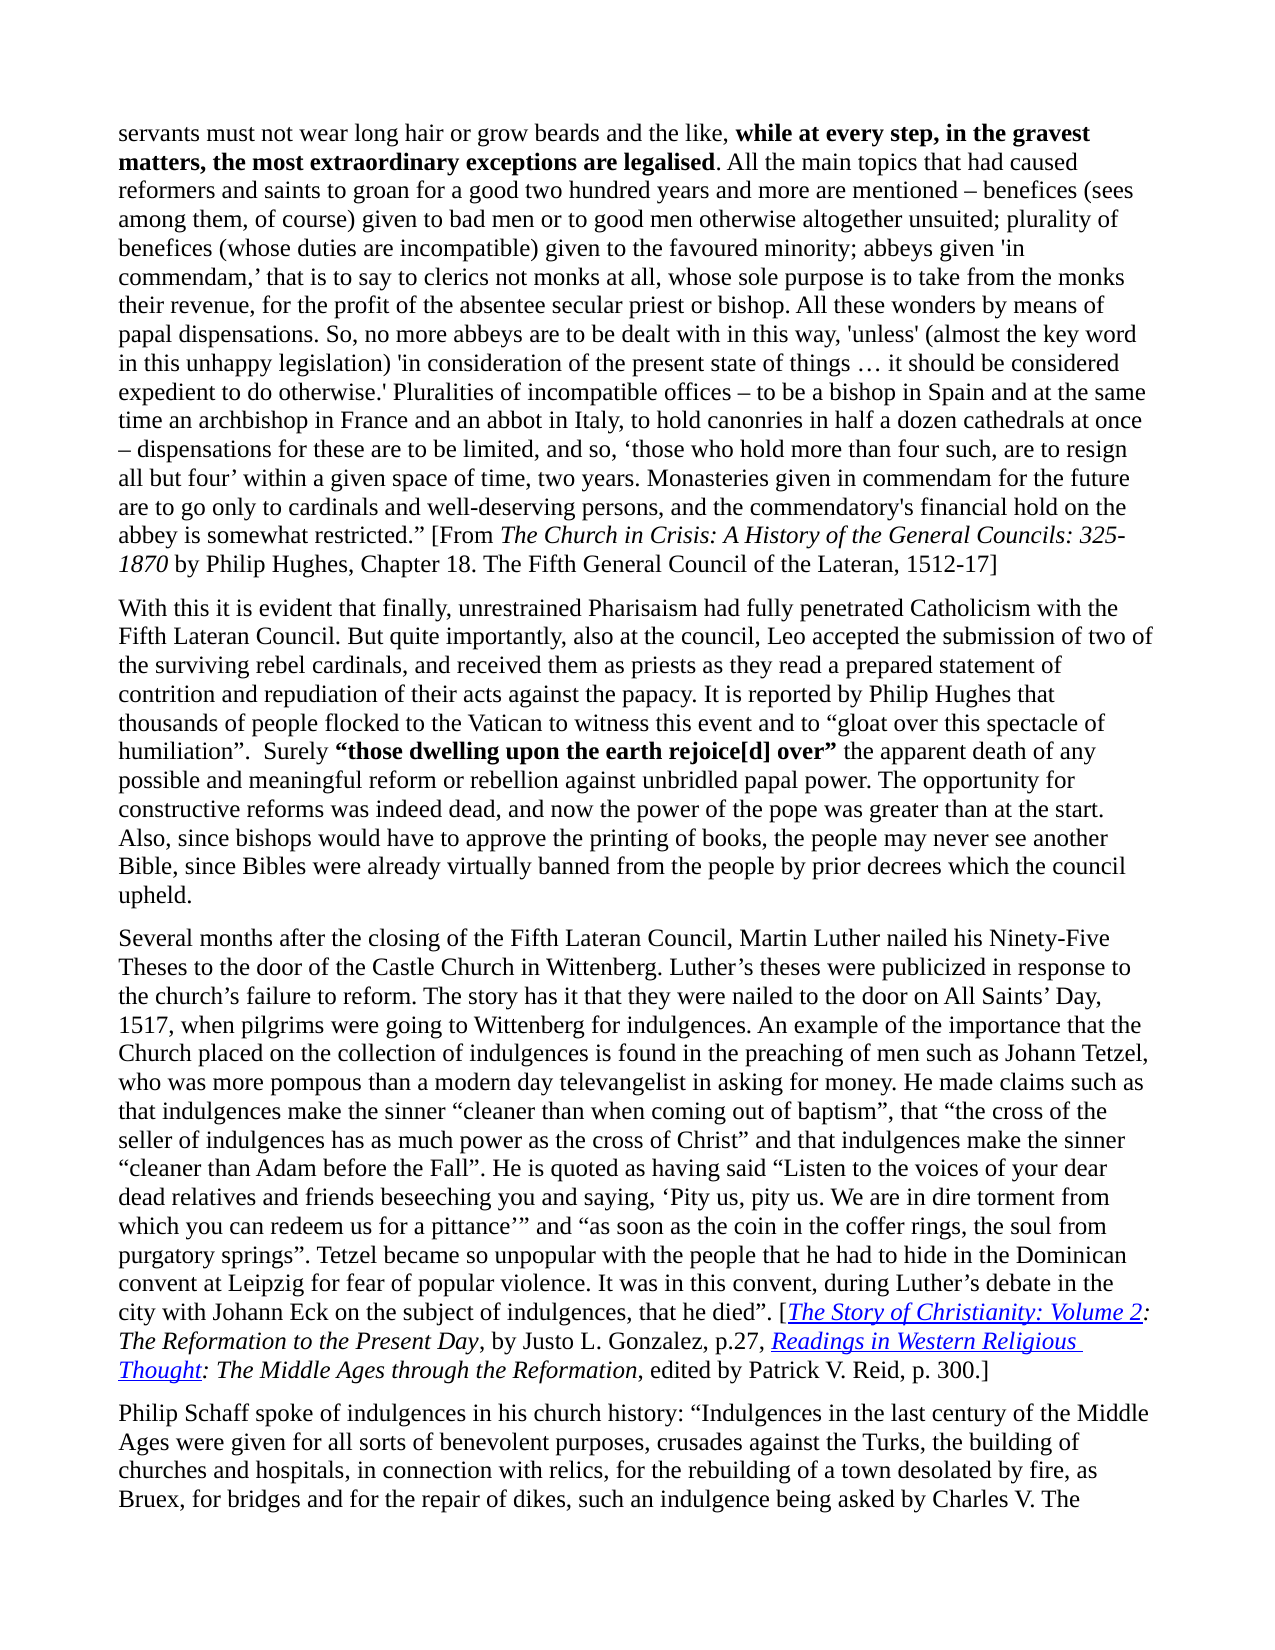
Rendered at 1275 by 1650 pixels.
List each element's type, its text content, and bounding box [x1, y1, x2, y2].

text servants must not wear long hair or grow beards and the like, while at every step, in the gravest matters, the most extraordinary exceptions are legalised. All the main topics that had caused reformers and saints to groan for a good two hundred years and more are mentioned – benefices (sees among them, of course) given to bad men or to good men otherwise altogether unsuited; plurality of benefices (whose duties are incompatible) given to the favoured minority; abbeys given 'in commendam,’ that is to say to clerics not monks at all, whose sole purpose is to take from the monks their revenue, for the profit of the absentee secular priest or bishop. All these wonders by means of papal dispensations. So, no more abbeys are to be dealt with in this way, 'unless' (almost the key word in this unhappy legislation) 'in consideration of the present state of things … it should be considered expedient to do otherwise.' Pluralities of incompatible offices – to be a bishop in Spain and at the same time an archbishop in France and an abbot in Italy, to hold canonries in half a dozen cathedrals at once – dispensations for these are to be limited, and so, ‘those who hold more than four such, are to resign all but four’ within a given space of time, two years. Monasteries given in commendam for the future are to go only to cardinals and well-deserving persons, and the commendatory's financial hold on the abbey is somewhat restricted.” [From The Church in Crisis: A History of the General Councils: 325-1870 by Philip Hughes, Chapter 18. The Fifth General Council of the Lateran, 1512-17] [118, 118, 1157, 578]
text Several months after the closing of the Fifth Lateran Council, Martin Luther nailed his Ninety-Five Theses to the door of the Castle Church in Wittenberg. Luther’s theses were publicized in response to the church’s failure to reform. The story has it that they were nailed to the door on All Saints’ Day, 1517, when pilgrims were going to Wittenberg for indulgences. An example of the importance that the Church placed on the collection of indulgences is found in the preaching of men such as Johann Tetzel, who was more pompous than a modern day televangelist in asking for money. He made claims such as that indulgences make the sinner “cleaner than when coming out of baptism”, that “the cross of the seller of indulgences has as much power as the cross of Christ” and that indulgences make the sinner “cleaner than Adam before the Fall”. He is quoted as having said “Listen to the voices of your dear dead relatives and friends beseeching you and saying, ‘Pity us, pity us. We are in dire torment from which you can redeem us for a pittance’” and “as soon as the coin in the coffer rings, the soul from purgatory springs”. Tetzel became so unpopular with the people that he had to hide in the Dominican convent at Leipzig for fear of popular violence. It was in this convent, during Luther’s debate in the city with Johann Eck on the subject of indulgences, that he died”. [The Story of Christianity: Volume 2: The Reformation to the Present Day, by Justo L. Gonzalez, p.27, Readings in Western Religious Thought: The Middle Ages through the Reformation, edited by Patrick V. Reid, p. 300.] [118, 923, 1157, 1383]
text With this it is evident that finally, unrestrained Pharisaism had fully penetrated Catholicism with the Fifth Lateran Council. But quite importantly, also at the council, Leo accepted the submission of two of the surviving rebel cardinals, and received them as priests as they read a prepared statement of contrition and repudiation of their acts against the papacy. It is reported by Philip Hughes that thousands of people flocked to the Vatican to witness this event and to “gloat over this spectacle of humiliation”. Surely “those dwelling upon the earth rejoice[d] over” the apparent death of any possible and meaningful reform or rebellion against unbridled papal power. The opportunity for constructive reforms was indeed dead, and now the power of the pope was greater than at the start. Also, since bishops would have to approve the printing of books, the people may never see another Bible, since Bibles were already virtually banned from the people by prior decrees which the council upheld. [118, 593, 1157, 909]
text Philip Schaff spoke of indulgences in his church history: “Indulgences in the last century of the Middle Ages were given for all sorts of benevolent purposes, crusades against the Turks, the building of churches and hospitals, in connection with relics, for the rebuilding of a town desolated by fire, as Bruex, for bridges and for the repair of dikes, such an indulgence being asked by Charles V. The [118, 1398, 1157, 1513]
